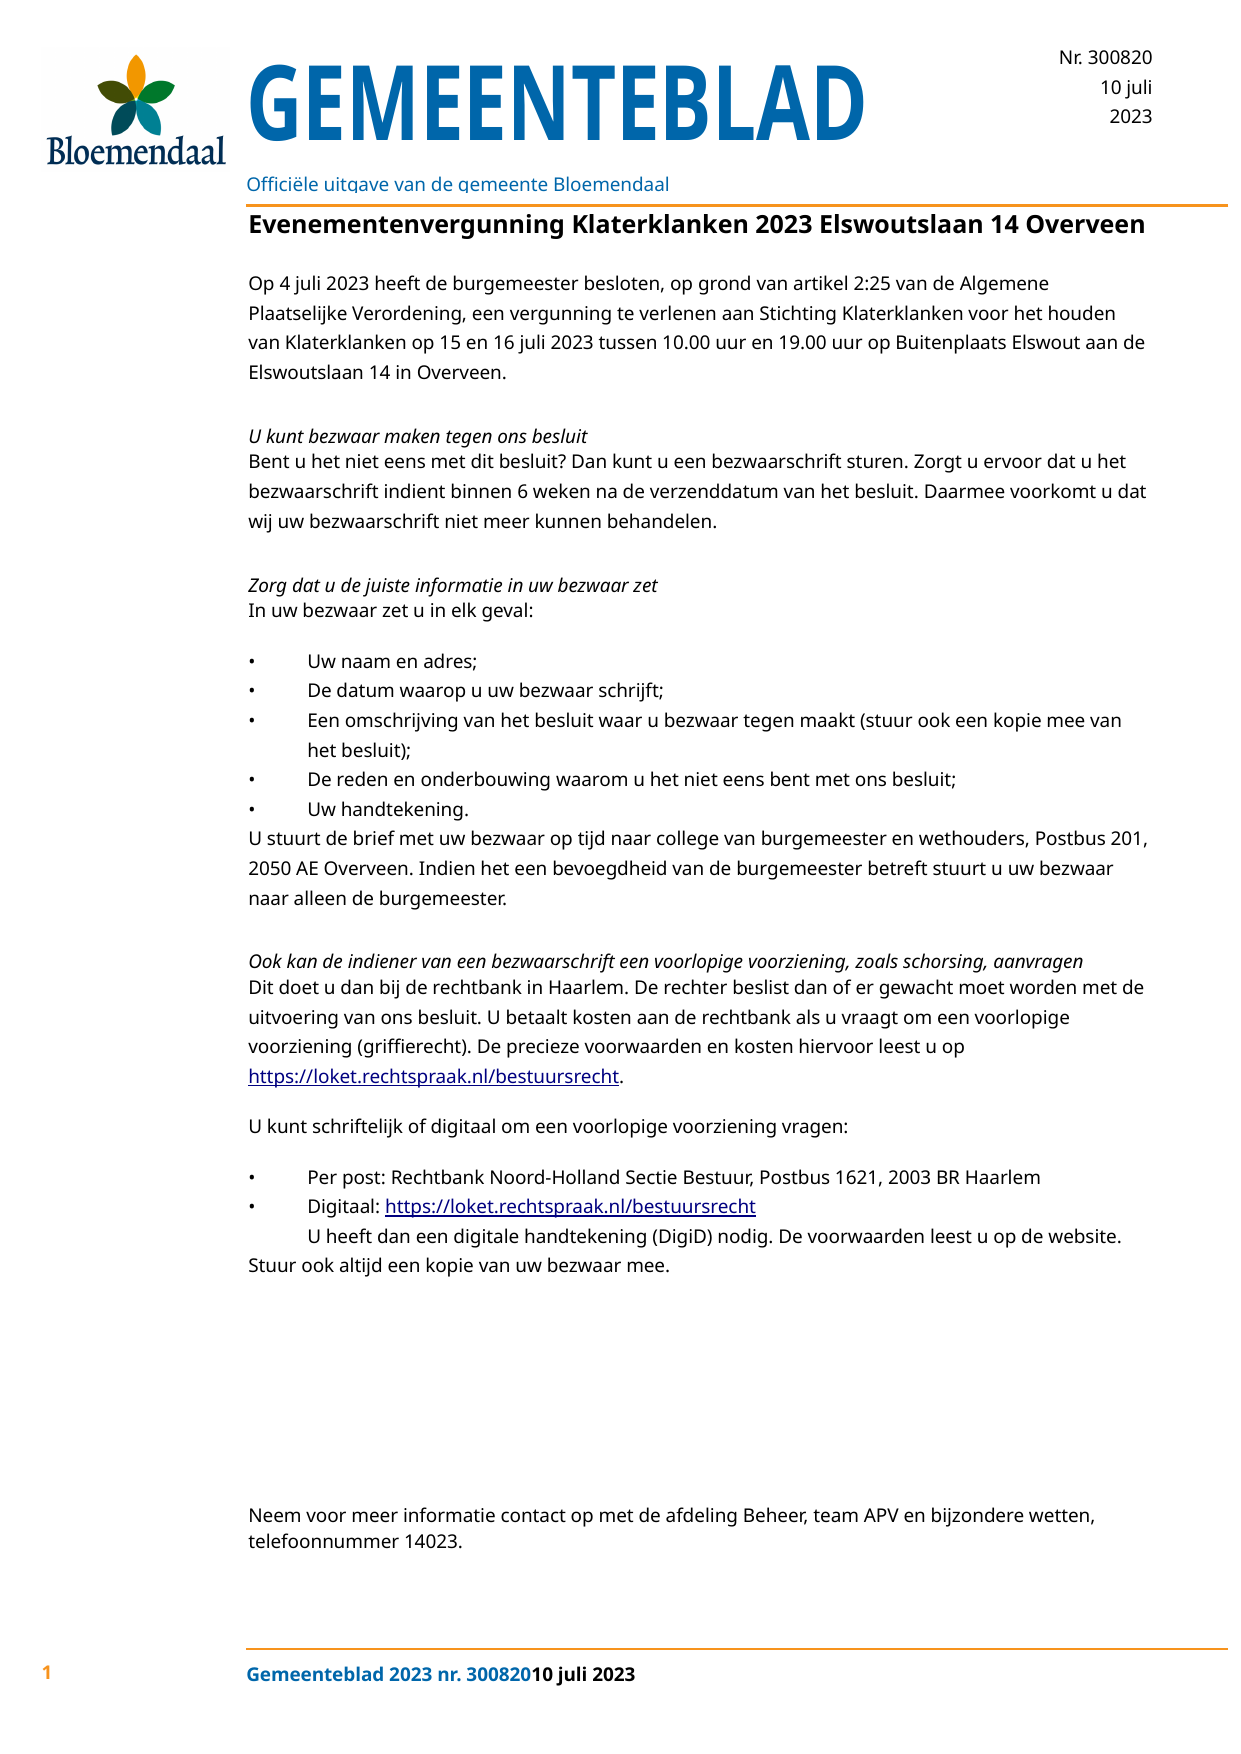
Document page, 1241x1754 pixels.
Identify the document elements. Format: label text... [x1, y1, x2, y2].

text Bent u het niet eens met dit besluit? Dan kunt u een bezwaarschrift sturen. Zorgt u ervoor dat u het bezwaarschrift indient binnen 6 weken na de verzenddatum van het besluit. Daarmee voorkomt u dat wij uw bezwaarschrift niet meer kunnen behandelen. [248, 449, 1152, 534]
text Evenementenvergunning Klaterklanken 2023 Elswoutslaan 14 Overveen [248, 207, 1152, 241]
text In uw bezwaar zet u in elk geval: [248, 598, 1152, 623]
text Dit doet u dan bij de rechtbank in Haarlem. De rechter beslist dan of er gewacht moet worden met de uitvoering van ons besluit. U betaalt kosten aan de rechtbank als u vraagt om een voorlopige voorziening (griffierecht). De precieze voorwaarden en kosten hiervoor leest u op https://loket.rechtspraak.nl/bestuursrecht. [248, 974, 1152, 1089]
text U stuurt de brief met uw bezwaar op tijd naar college van burgemeester en wethouders, Postbus 201, 2050 AE Overveen. Indien het een bevoegdheid van de burgemeester betreft stuurt u uw bezwaar naar alleen de burgemeester. [248, 826, 1152, 910]
list De datum waarop u uw bezwaar schrijft; [248, 678, 1152, 703]
list Per post: Rechtbank Noord-Holland Sectie Bestuur, Postbus 1621, 2003 BR Haarlem [248, 1164, 1152, 1190]
text U kunt bezwaar maken tegen ons besluit [248, 423, 1152, 449]
text U kunt schriftelijk of digitaal om een voorlopige voorziening vragen: [248, 1113, 1152, 1139]
list Uw naam en adres; [248, 648, 1152, 674]
text Ook kan de indiener van een bezwaarschrift een voorlopige voorziening, zoals schorsing, aanvragen [248, 949, 1152, 974]
list Digitaal: https://loket.rechtspraak.nl/bestuursrecht [248, 1193, 1152, 1219]
list Uw handtekening. [248, 796, 1152, 822]
list De reden en onderbouwing waarom u het niet eens bent met ons besluit; [248, 766, 1152, 792]
text Zorg dat u de juiste informatie in uw bezwaar zet [248, 572, 1152, 598]
list U heeft dan een digitale handtekening (DigiD) nodig. De voorwaarden leest u op de website. [248, 1223, 1152, 1249]
text Stuur ook altijd een kopie van uw bezwaar mee. [248, 1253, 1152, 1278]
text Op 4 juli 2023 heeft de burgemeester besloten, op grond van artikel 2:25 van de Algemene Plaatselijke Verordening, een vergunning te verlenen aan Stichting Klaterklanken voor het houden van Klaterklanken op 15 en 16 juli 2023 tussen 10.00 uur en 19.00 uur op Buitenplaats Elswout aan de Elswoutslaan 14 in Overveen. [248, 270, 1152, 385]
text Neem voor meer informatie contact op met de afdeling Beheer, team APV en bijzondere wetten, telefoonnummer 14023. [248, 1502, 1152, 1554]
picture [41, 47, 231, 172]
list Een omschrijving van het besluit waar u bezwaar tegen maakt (stuur ook een kopie mee van het besluit); [248, 707, 1152, 762]
